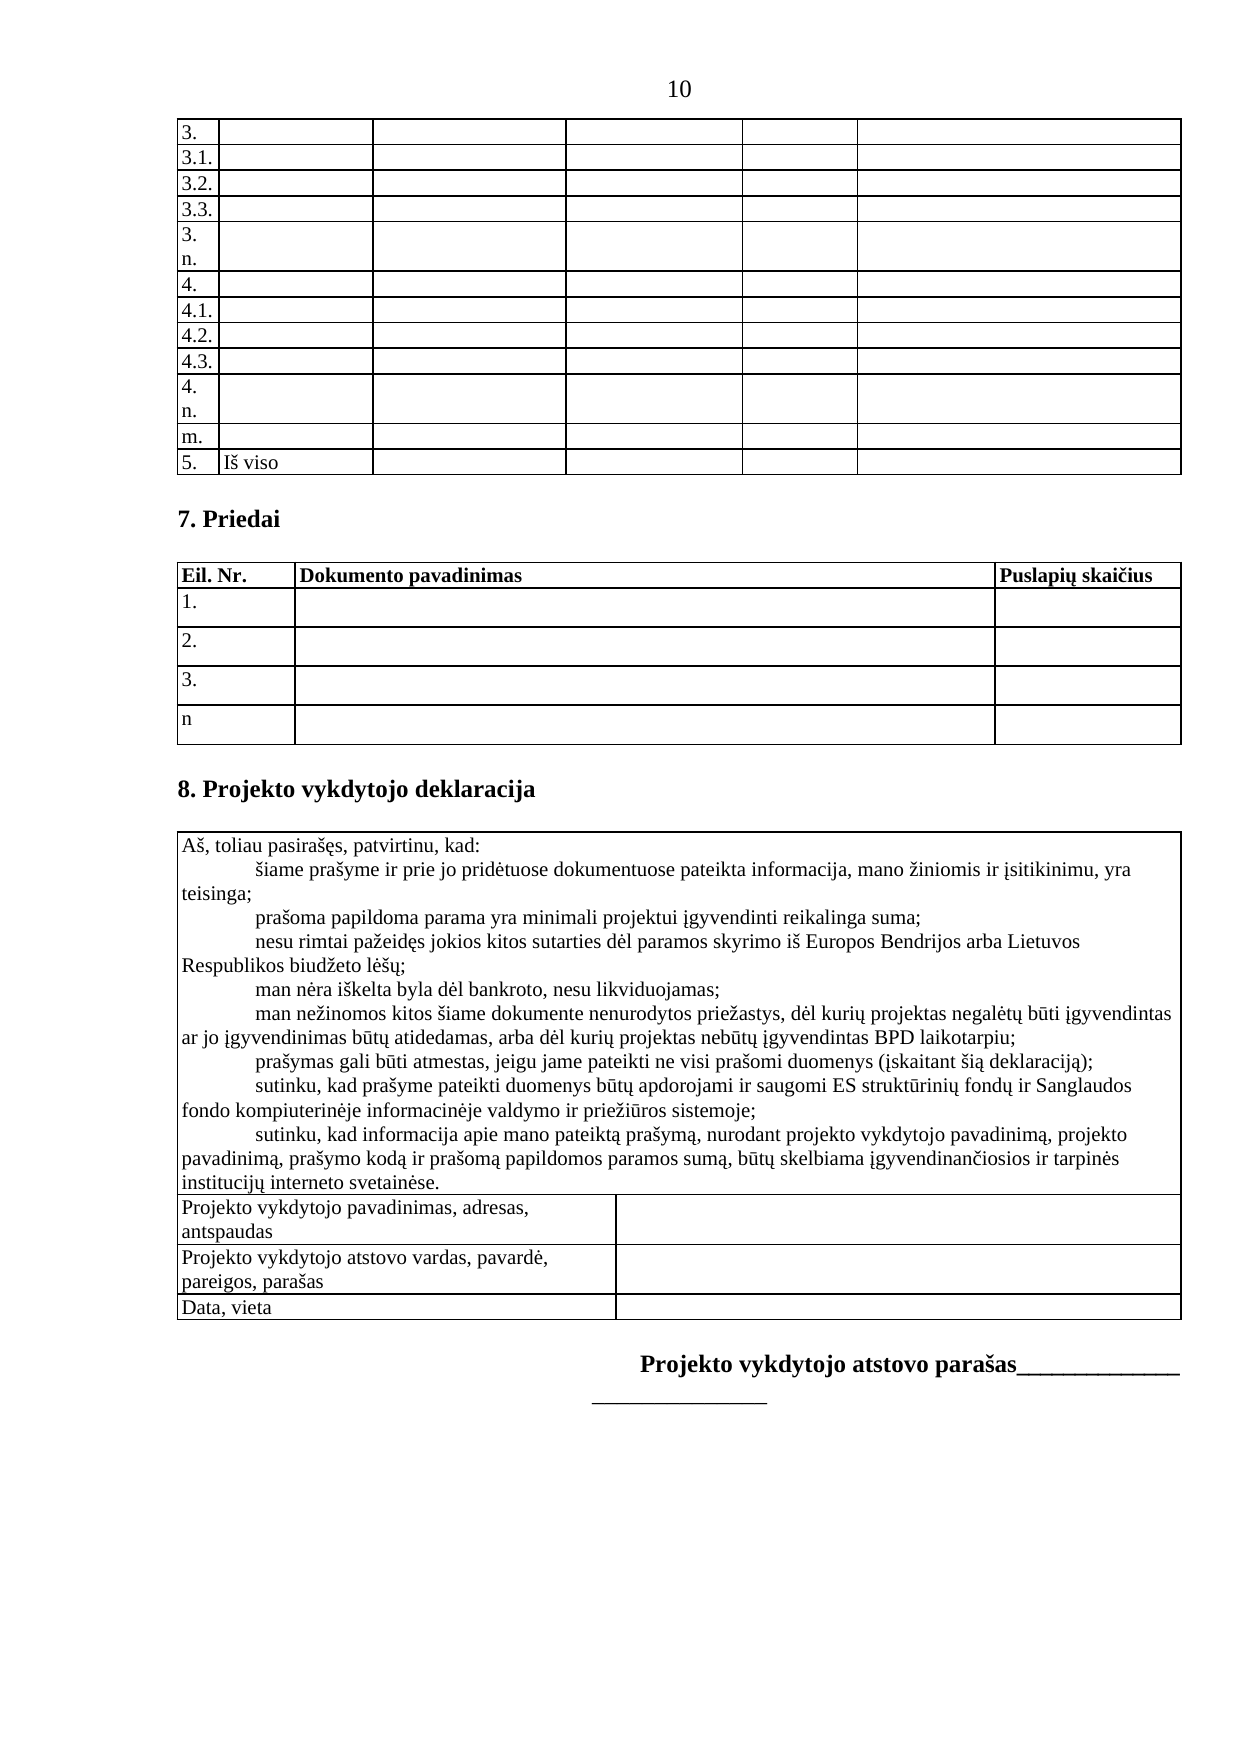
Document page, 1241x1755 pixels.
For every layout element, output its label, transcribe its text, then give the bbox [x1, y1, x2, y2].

table_cell 4. [178, 272, 218, 296]
table_cell 2. [178, 628, 294, 665]
table_cell [374, 375, 565, 422]
table_cell [374, 145, 565, 169]
table_cell [567, 375, 742, 422]
table_cell [858, 272, 1180, 296]
table_cell [220, 424, 372, 448]
table_cell 5. [178, 450, 218, 474]
table_cell [296, 667, 994, 704]
table_cell [567, 272, 742, 296]
table_cell [374, 120, 565, 144]
table_cell 1. [178, 589, 294, 626]
text Projekto vykdytojo atstovo parašas [177, 1349, 1181, 1378]
table_cell [743, 349, 857, 373]
table_cell [567, 222, 742, 270]
table_cell [296, 628, 994, 665]
table_cell [743, 197, 857, 221]
table_cell 4.2. [178, 323, 218, 347]
table_cell [567, 349, 742, 373]
table_cell [374, 222, 565, 270]
table_cell [220, 349, 372, 373]
table_cell [374, 272, 565, 296]
table_cell [220, 120, 372, 144]
table_cell [220, 375, 372, 422]
table_cell [567, 171, 742, 195]
table_cell [996, 628, 1180, 665]
table_cell m. [178, 424, 218, 448]
table_cell 4.3. [178, 349, 218, 373]
table_cell 3. [178, 667, 294, 704]
table_cell [617, 1195, 1180, 1243]
table_cell 3.2. [178, 171, 218, 195]
table_cell 3. [178, 120, 218, 144]
table_cell [858, 424, 1180, 448]
table_cell [567, 145, 742, 169]
table_cell [567, 298, 742, 322]
table_cell [567, 323, 742, 347]
table_cell [858, 120, 1180, 144]
table_cell [858, 145, 1180, 169]
table_cell [996, 706, 1180, 743]
table_cell [743, 272, 857, 296]
table_cell [374, 171, 565, 195]
table_cell n [178, 706, 294, 743]
table_cell [374, 323, 565, 347]
table_cell [858, 171, 1180, 195]
table_cell 3. n. [178, 222, 218, 270]
table_cell [567, 197, 742, 221]
table_cell [743, 171, 857, 195]
text 7. Priedai [177, 504, 1181, 533]
table_cell [220, 145, 372, 169]
table_cell [374, 450, 565, 474]
table_cell [743, 375, 857, 422]
table_cell [858, 349, 1180, 373]
table_cell [567, 450, 742, 474]
table_cell [374, 197, 565, 221]
table_cell [374, 424, 565, 448]
table_cell [374, 349, 565, 373]
table_cell 3.1. [178, 145, 218, 169]
table_cell 4. n. [178, 375, 218, 422]
table_cell [858, 450, 1180, 474]
table_cell Iš viso [220, 450, 372, 474]
table_cell 3.3. [178, 197, 218, 221]
table_cell [296, 706, 994, 743]
table_cell [743, 145, 857, 169]
table_cell [743, 323, 857, 347]
table_cell [858, 323, 1180, 347]
table_cell [220, 222, 372, 270]
table_cell [220, 323, 372, 347]
text ______________ [177, 1378, 1181, 1407]
table_cell [996, 667, 1180, 704]
table_cell [858, 375, 1180, 422]
table_cell [743, 298, 857, 322]
table_cell [567, 424, 742, 448]
table_cell [743, 424, 857, 448]
table_cell 4.1. [178, 298, 218, 322]
table_cell [858, 298, 1180, 322]
table_cell [996, 589, 1180, 626]
table_cell [567, 120, 742, 144]
table_cell [743, 450, 857, 474]
table_cell [220, 298, 372, 322]
table_cell [743, 120, 857, 144]
table_cell [374, 298, 565, 322]
table_cell [617, 1245, 1180, 1293]
text 8. Projekto vykdytojo deklaracija [177, 774, 1181, 802]
table_cell [858, 197, 1180, 221]
table_cell [220, 171, 372, 195]
table_cell [296, 589, 994, 626]
table_cell [858, 222, 1180, 270]
table_cell [220, 272, 372, 296]
table_cell [743, 222, 857, 270]
table_cell [220, 197, 372, 221]
